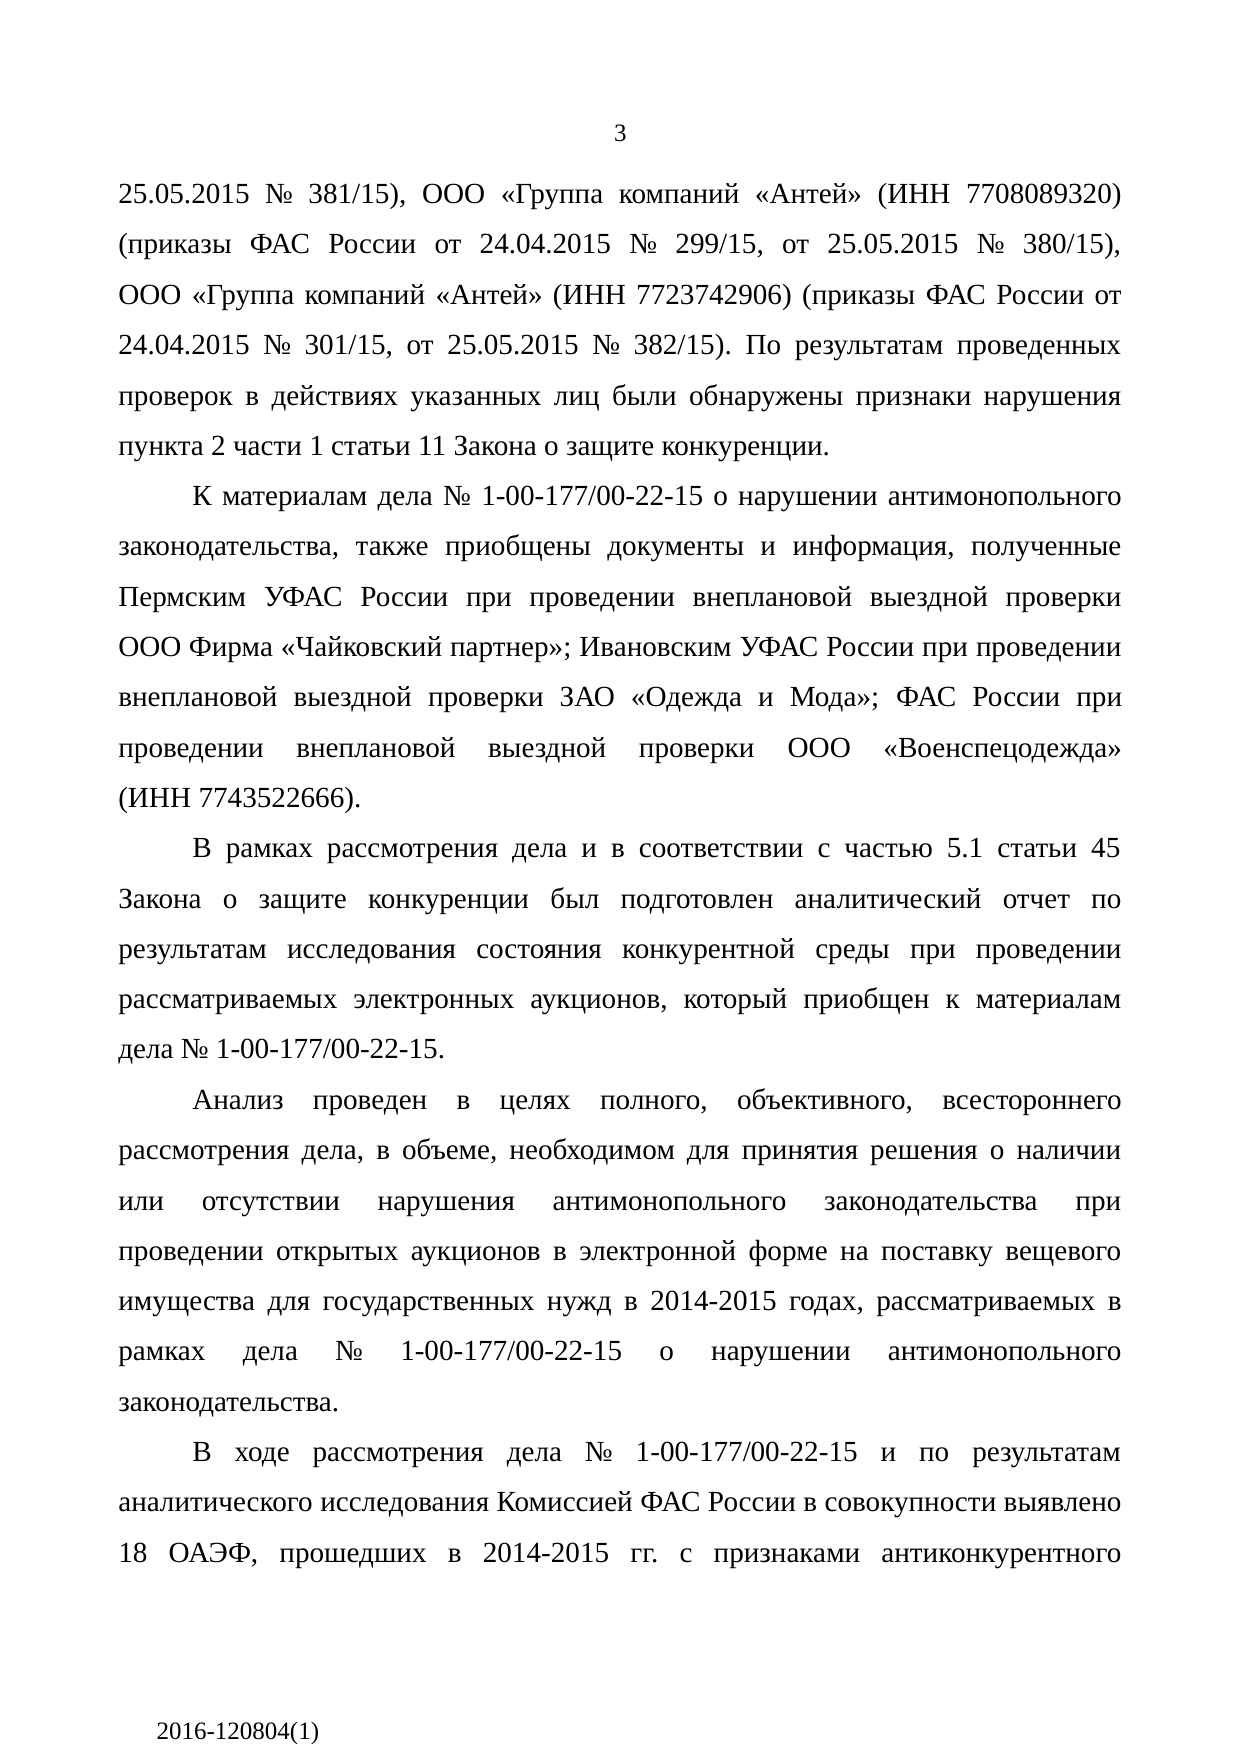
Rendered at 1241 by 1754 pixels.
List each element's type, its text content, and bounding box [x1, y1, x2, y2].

text К материалам дела № 1-00-177/00-22-15 о нарушении антимонопольного законодательства, также приобщены документы и информация, полученные Пермским УФАС России при проведении внеплановой выездной проверки ООО Фирма «Чайковский партнер»; Ивановским УФАС России при проведении внеплановой выездной проверки ЗАО «Одежда и Мода»; ФАС России при проведении внеплановой выездной проверки ООО «Военспецодежда» (ИНН 7743522666). [118, 478, 1122, 814]
text В рамках рассмотрения дела и в соответствии с частью 5.1 статьи 45 Закона о защите конкуренции был подготовлен аналитический отчет по результатам исследования состояния конкурентной среды при проведении рассматриваемых электронных аукционов, который приобщен к материалам дела № 1-00-177/00-22-15. [118, 830, 1122, 1065]
text 25.05.2015 № 381/15), ООО «Группа компаний «Антей» (ИНН 7708089320) (приказы ФАС России от 24.04.2015 № 299/15, от 25.05.2015 № 380/15), ООО «Группа компаний «Антей» (ИНН 7723742906) (приказы ФАС России от 24.04.2015 № 301/15, от 25.05.2015 № 382/15). По результатам проведенных проверок в действиях указанных лиц были обнаружены признаки нарушения пункта 2 части 1 статьи 11 Закона о защите конкуренции. [118, 176, 1122, 461]
text В ходе рассмотрения дела № 1-00-177/00-22-15 и по результатам аналитического исследования Комиссией ФАС России в совокупности выявлено 18 ОАЭФ, прошедших в 2014-2015 гг. с признаками антиконкурентного [118, 1434, 1122, 1568]
text Анализ проведен в целях полного, объективного, всестороннего рассмотрения дела, в объеме, необходимом для принятия решения о наличии или отсутствии нарушения антимонопольного законодательства при проведении открытых аукционов в электронной форме на поставку вещевого имущества для государственных нужд в 2014-2015 годах, рассматриваемых в рамках дела № 1-00-177/00-22-15 о нарушении антимонопольного законодательства. [118, 1082, 1122, 1417]
